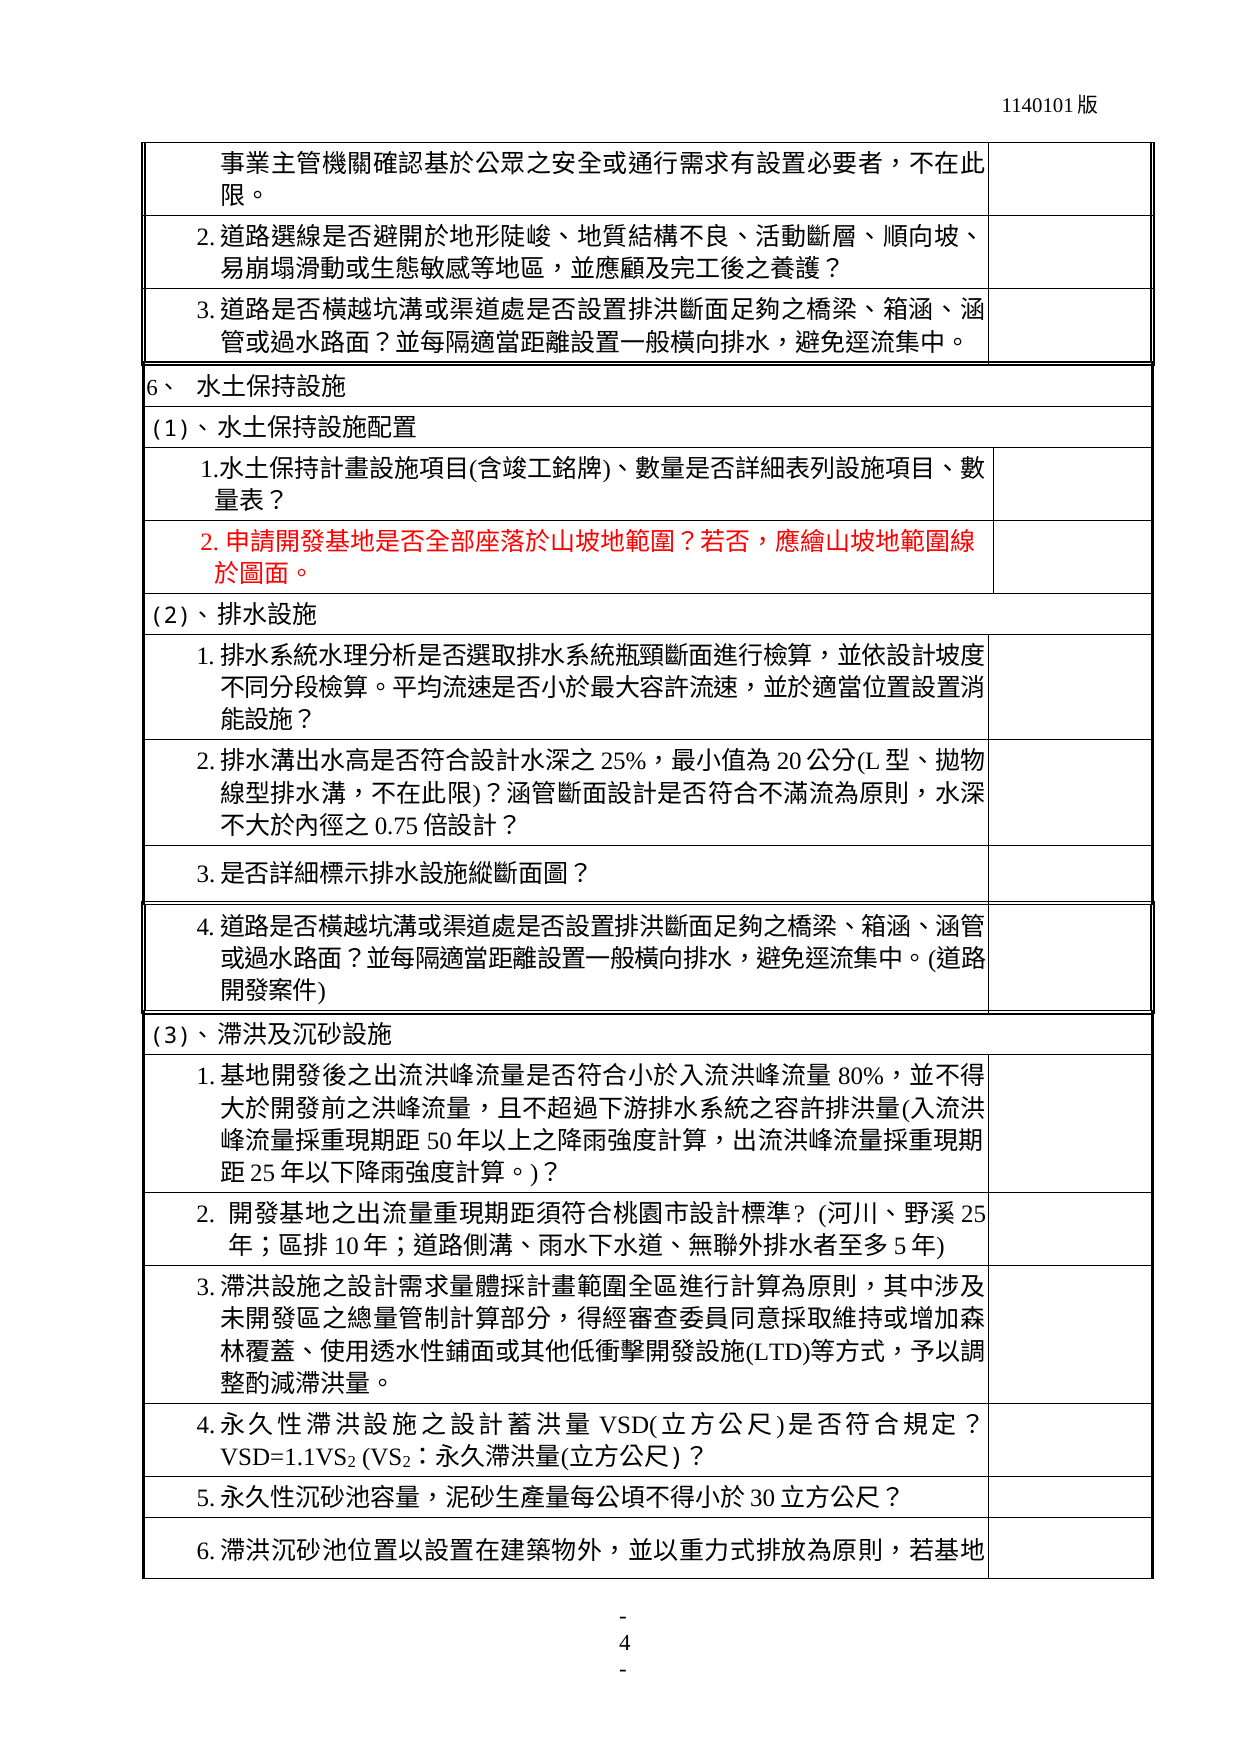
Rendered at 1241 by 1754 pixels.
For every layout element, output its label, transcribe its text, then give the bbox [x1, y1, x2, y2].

table_cell [989, 635, 1151, 739]
table_cell [989, 1193, 1151, 1265]
table_cell 永久性沉砂池容量，泥砂生產量每公頃不得小於30立方公尺？ [145, 1477, 988, 1517]
table_cell 水土保持設施 [145, 366, 1151, 406]
table_cell [994, 521, 1151, 593]
table_cell [989, 905, 1150, 1010]
table_cell 道路是否橫越坑溝或渠道處是否設置排洪斷面足夠之橋梁、箱涵、涵管或過水路面？並每隔適當距離設置一般橫向排水，避免逕流集中。 [146, 289, 988, 361]
table_cell 基地開發後之出流洪峰流量是否符合小於入流洪峰流量80%，並不得大於開發前之洪峰流量，且不超過下游排水系統之容許排洪量(入流洪峰流量採重現期距50年以上之降雨強度計算，出流洪峰流量採重現期距25年以下降雨強度計算。)？ [145, 1055, 988, 1192]
table_cell 1.水土保持計畫設施項目(含竣工銘牌)、數量是否詳細表列設施項目、數量表？ [145, 448, 993, 520]
table_cell [989, 1477, 1151, 1517]
table_cell 是否詳細標示排水設施縱斷面圖？ [145, 846, 988, 901]
table_cell [989, 1055, 1151, 1192]
table_cell 道路選線是否避開於地形陡峻、地質結構不良、活動斷層、順向坡、易崩塌滑動或生態敏感等地區，並應顧及完工後之養護？ [146, 216, 988, 288]
table_cell 滯洪設施之設計需求量體採計畫範圍全區進行計算為原則，其中涉及未開發區之總量管制計算部分，得經審查委員同意採取維持或增加森林覆蓋、使用透水性鋪面或其他低衝擊開發設施(LTD)等方式，予以調整酌減滯洪量。 [145, 1266, 988, 1403]
table_cell 排水系統水理分析是否選取排水系統瓶頸斷面進行檢算，並依設計坡度不同分段檢算。平均流速是否小於最大容許流速，並於適當位置設置消能設施？ [145, 635, 988, 739]
table_cell [989, 1404, 1151, 1476]
table_cell 永久性滯洪設施之設計蓄洪量Vsd(立方公尺)是否符合規定？Vsd=1.1Vs2 (Vs2：永久滯洪量(立方公尺)？ [145, 1404, 988, 1476]
table_cell 2. 申請開發基地是否全部座落於山坡地範圍？若否，應繪山坡地範圍線於圖面。 [145, 521, 993, 593]
table_cell [989, 289, 1150, 361]
table_cell 水土保持設施配置 [145, 407, 1151, 447]
table_cell 滯洪及沉砂設施 [145, 1015, 1151, 1054]
table_cell [994, 448, 1151, 520]
table_cell [989, 1518, 1151, 1578]
table_cell 滯洪沉砂池位置以設置在建築物外，並以重力式排放為原則，若基地 [145, 1518, 988, 1578]
table_cell 事業主管機關確認基於公眾之安全或通行需求有設置必要者，不在此限。 [146, 143, 988, 215]
table_cell 排水溝出水高是否符合設計水深之25%，最小值為20公分(L型、拋物線型排水溝，不在此限)？涵管斷面設計是否符合不滿流為原則，水深不大於內徑之0.75倍設計？ [145, 740, 988, 844]
table_cell 開發基地之出流量重現期距須符合桃園市設計標準? (河川、野溪25年；區排10年；道路側溝、雨水下水道、無聯外排水者至多5年) [145, 1193, 988, 1265]
table_cell [989, 216, 1150, 288]
table_cell [989, 846, 1151, 901]
table_cell [989, 1266, 1151, 1403]
table_cell [989, 143, 1150, 215]
table_cell 道路是否橫越坑溝或渠道處是否設置排洪斷面足夠之橋梁、箱涵、涵管或過水路面？並每隔適當距離設置一般橫向排水，避免逕流集中。(道路開發案件) [146, 905, 988, 1010]
table_cell 排水設施 [145, 594, 1151, 634]
table_cell [989, 740, 1151, 844]
